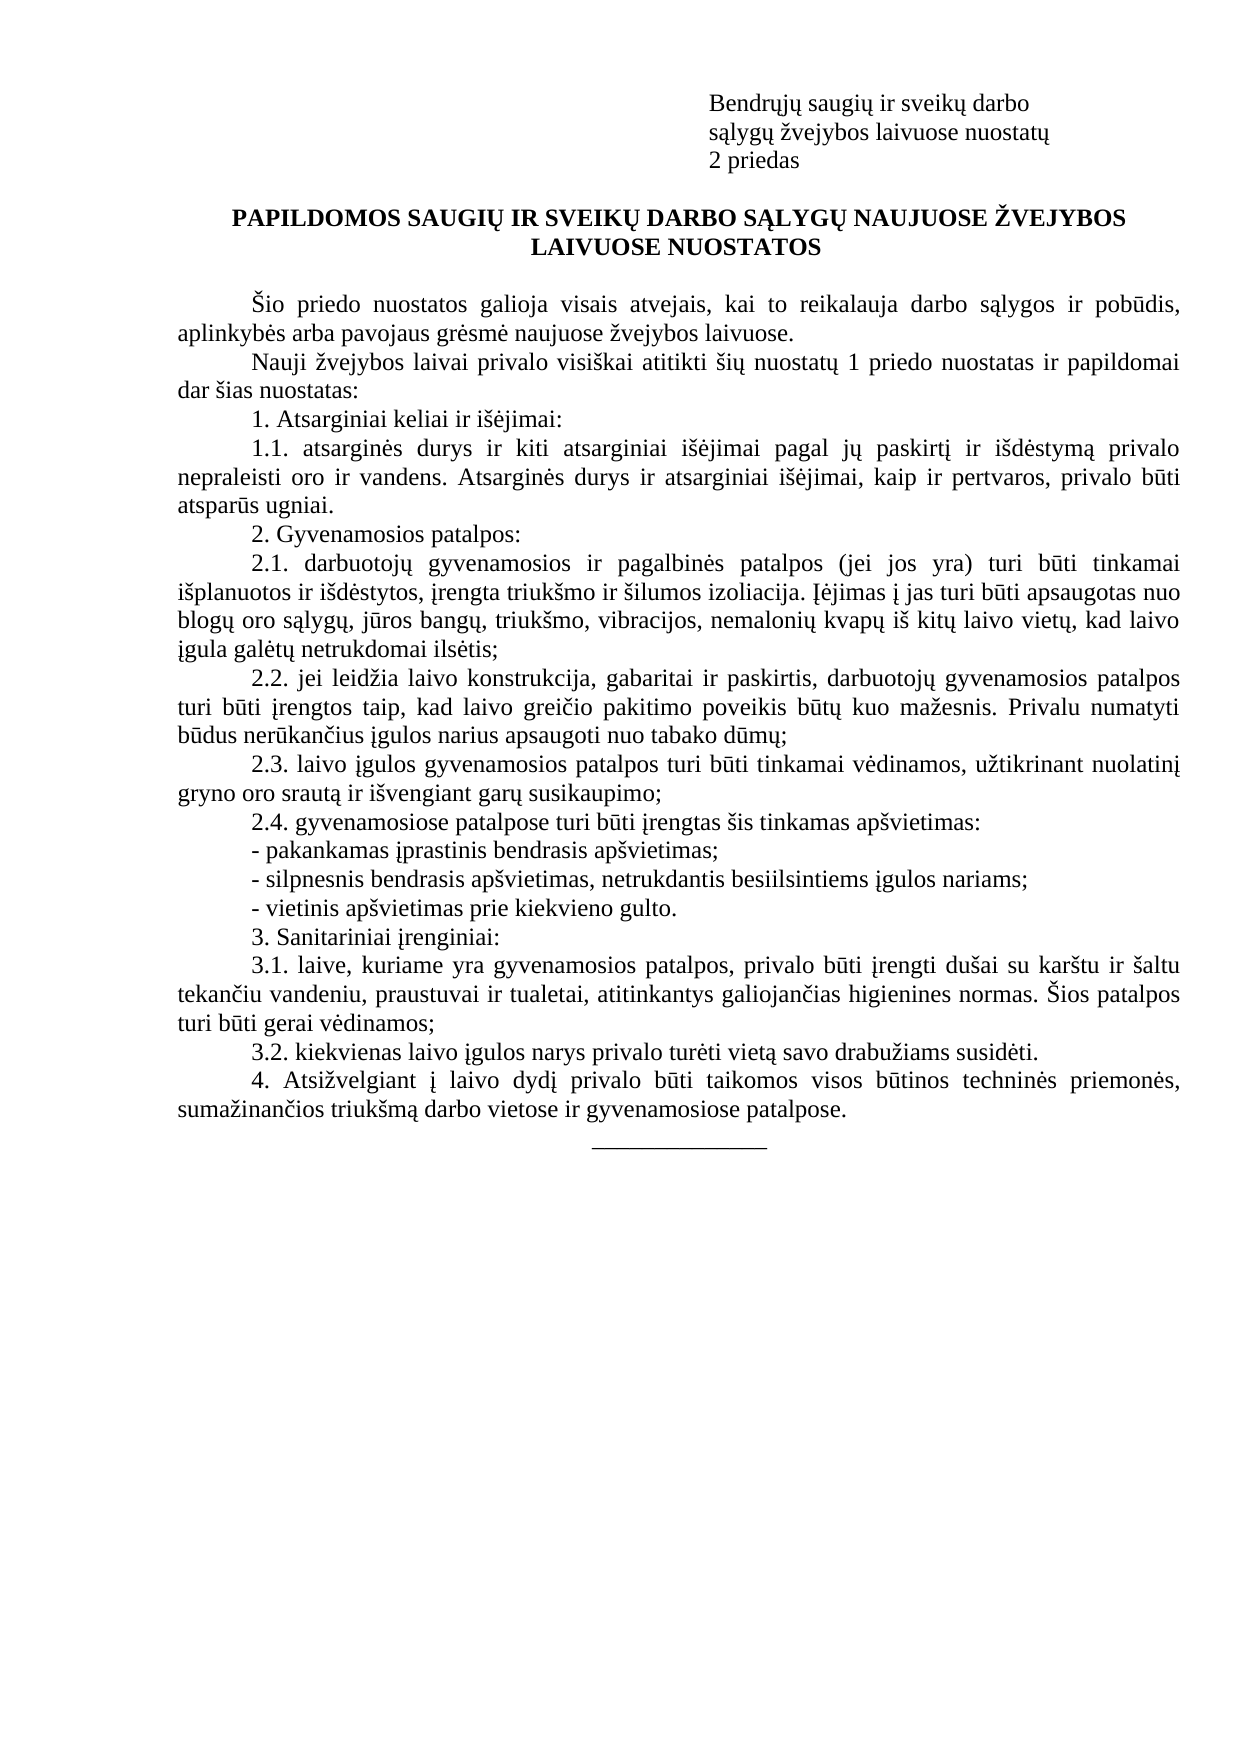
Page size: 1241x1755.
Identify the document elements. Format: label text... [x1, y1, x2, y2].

text 1. Atsarginiai keliai ir išėjimai: [177, 404, 1181, 433]
text 3. Sanitariniai įrenginiai: [177, 922, 1181, 950]
text 3.2. kiekvienas laivo įgulos narys privalo turėti vietą savo drabužiams susidėti. [177, 1037, 1181, 1065]
text 2 priedas [177, 145, 1181, 174]
text - vietinis apšvietimas prie kiekvieno gulto. [177, 893, 1181, 922]
text 4. Atsižvelgiant į laivo dydį privalo būti taikomos visos būtinos techninės priemonės, sumažinančios triukšmą darbo vietose ir gyvenamosiose patalpose. [177, 1065, 1181, 1123]
text - silpnesnis bendrasis apšvietimas, netrukdantis besiilsintiems įgulos nariams; [177, 864, 1181, 893]
text 2. Gyvenamosios patalpos: [177, 519, 1181, 548]
text 2.3. laivo įgulos gyvenamosios patalpos turi būti tinkamai vėdinamos, užtikrinant nuolatinį gryno oro srautą ir išvengiant garų susikaupimo; [177, 749, 1181, 807]
text 1.1. atsarginės durys ir kiti atsarginiai išėjimai pagal jų paskirtį ir išdėstymą privalo nepraleisti oro ir vandens. Atsarginės durys ir atsarginiai išėjimai, kaip ir pertvaros, privalo būti atsparūs ugniai. [177, 433, 1181, 519]
text 3.1. laive, kuriame yra gyvenamosios patalpos, privalo būti įrengti dušai su karštu ir šaltu tekančiu vandeniu, praustuvai ir tualetai, atitinkantys galiojančias higienines normas. Šios patalpos turi būti gerai vėdinamos; [177, 950, 1181, 1037]
text sąlygų žvejybos laivuose nuostatų [177, 117, 1181, 145]
text 2.4. gyvenamosiose patalpose turi būti įrengtas šis tinkamas apšvietimas: [177, 807, 1181, 835]
text - pakankamas įprastinis bendrasis apšvietimas; [177, 835, 1181, 864]
text Nauji žvejybos laivai privalo visiškai atitikti šių nuostatų 1 priedo nuostatas ir papildomai dar šias nuostatas: [177, 347, 1181, 404]
text ______________ [177, 1123, 1181, 1152]
text 2.1. darbuotojų gyvenamosios ir pagalbinės patalpos (jei jos yra) turi būti tinkamai išplanuotos ir išdėstytos, įrengta triukšmo ir šilumos izoliacija. Įėjimas į jas turi būti apsaugotas nuo blogų oro sąlygų, jūros bangų, triukšmo, vibracijos, nemalonių kvapų iš kitų laivo vietų, kad laivo įgula galėtų netrukdomai ilsėtis; [177, 548, 1181, 663]
text Papildomos saugių ir sveikų darbo sąlygų naujuose žvejybos laivuose nuostatos [177, 203, 1181, 260]
text Bendrųjų saugių ir sveikų darbo [177, 88, 1181, 117]
text Šio priedo nuostatos galioja visais atvejais, kai to reikalauja darbo sąlygos ir pobūdis, aplinkybės arba pavojaus grėsmė naujuose žvejybos laivuose. [177, 289, 1181, 347]
text 2.2. jei leidžia laivo konstrukcija, gabaritai ir paskirtis, darbuotojų gyvenamosios patalpos turi būti įrengtos taip, kad laivo greičio pakitimo poveikis būtų kuo mažesnis. Privalu numatyti būdus nerūkančius įgulos narius apsaugoti nuo tabako dūmų; [177, 663, 1181, 749]
